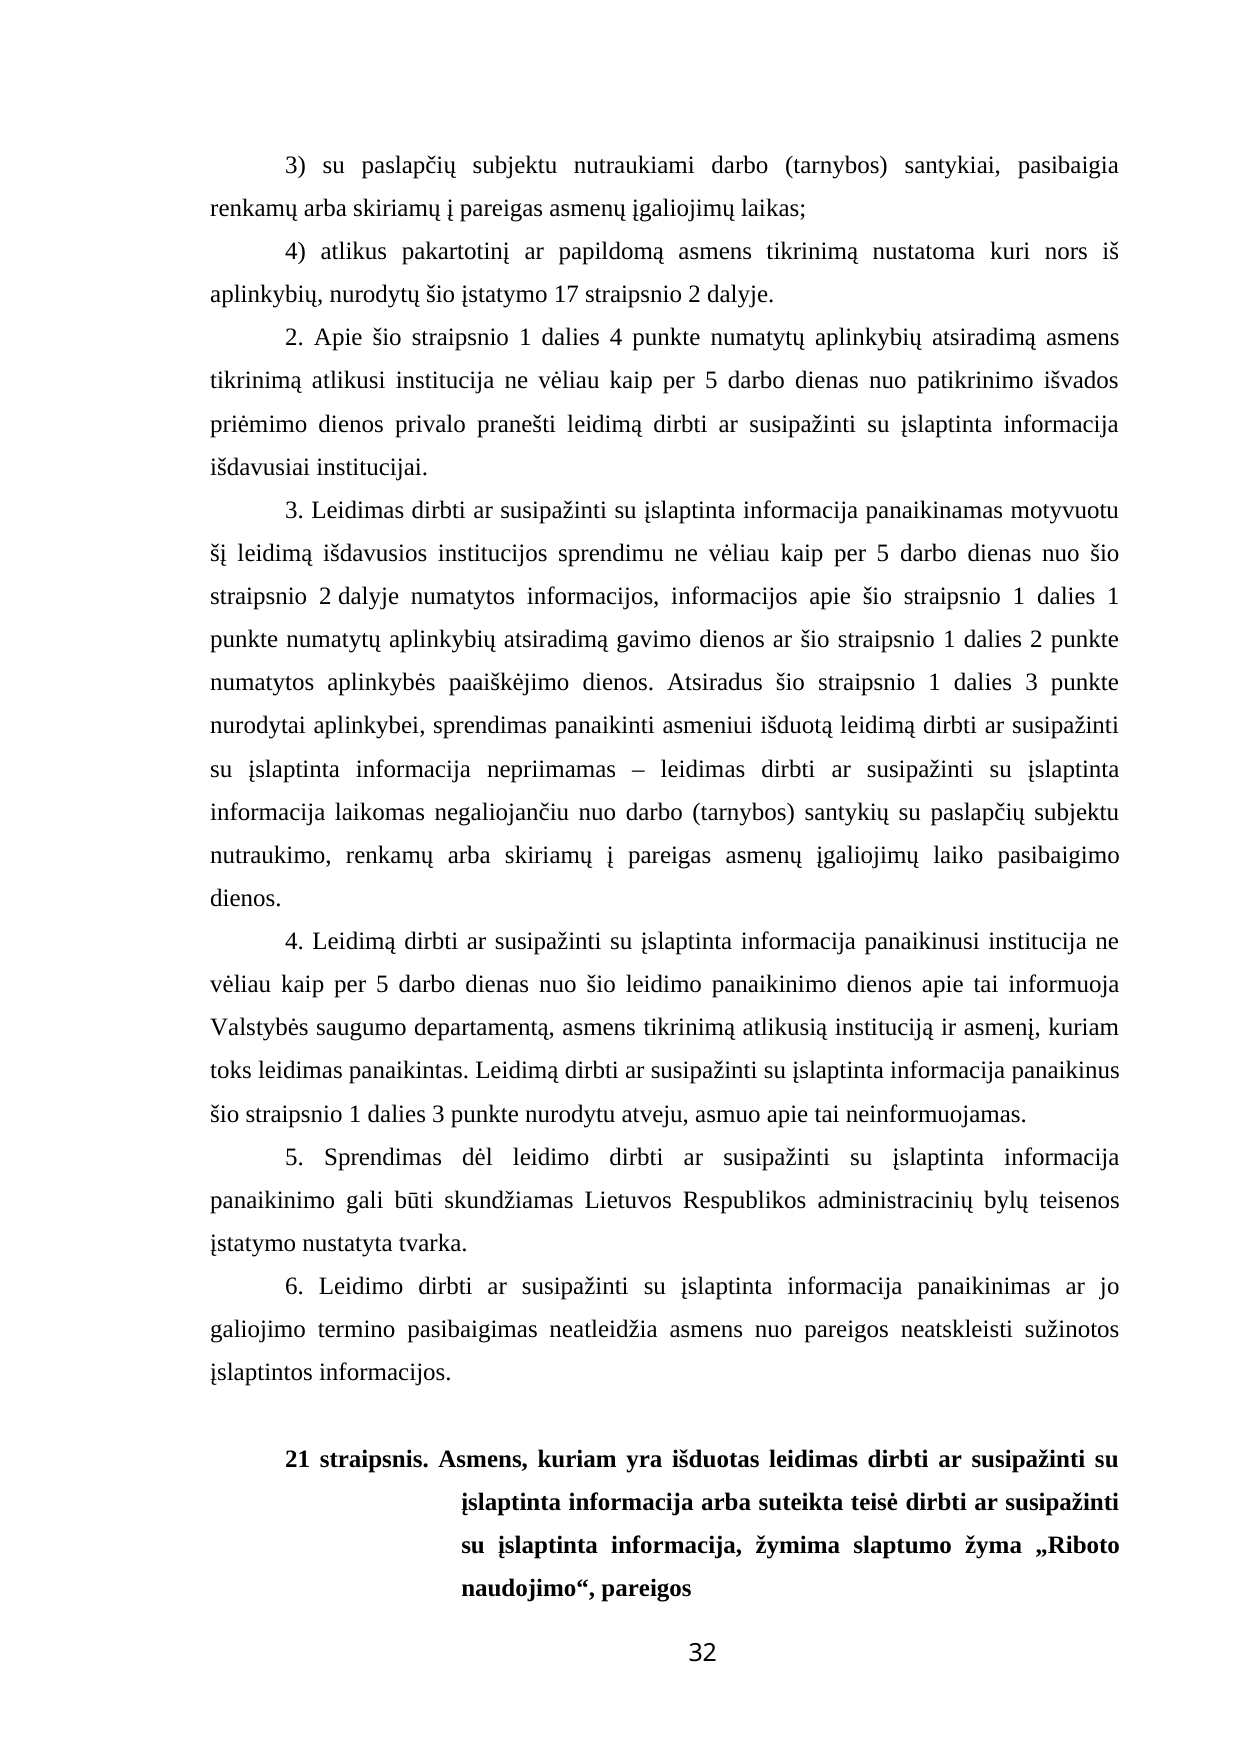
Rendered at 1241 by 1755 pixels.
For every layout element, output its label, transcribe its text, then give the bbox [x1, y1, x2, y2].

text 6. Leidimo dirbti ar susipažinti su įslaptinta informacija panaikinimas ar jo galiojimo termino pasibaigimas neatleidžia asmens nuo pareigos neatskleisti sužinotos įslaptintos informacijos. [210, 1271, 1120, 1386]
text 3. Leidimas dirbti ar susipažinti su įslaptinta informacija panaikinamas motyvuotu šį leidimą išdavusios institucijos sprendimu ne vėliau kaip per 5 darbo dienas nuo šio straipsnio 2 dalyje numatytos informacijos, informacijos apie šio straipsnio 1 dalies 1 punkte numatytų aplinkybių atsiradimą gavimo dienos ar šio straipsnio 1 dalies 2 punkte numatytos aplinkybės paaiškėjimo dienos. Atsiradus šio straipsnio 1 dalies 3 punkte nurodytai aplinkybei, sprendimas panaikinti asmeniui išduotą leidimą dirbti ar susipažinti su įslaptinta informacija nepriimamas – leidimas dirbti ar susipažinti su įslaptinta informacija laikomas negaliojančiu nuo darbo (tarnybos) santykių su paslapčių subjektu nutraukimo, renkamų arba skiriamų į pareigas asmenų įgaliojimų laiko pasibaigimo dienos. [210, 495, 1120, 912]
text 2. Apie šio straipsnio 1 dalies 4 punkte numatytų aplinkybių atsiradimą asmens tikrinimą atlikusi institucija ne vėliau kaip per 5 darbo dienas nuo patikrinimo išvados priėmimo dienos privalo pranešti leidimą dirbti ar susipažinti su įslaptinta informacija išdavusiai institucijai. [210, 322, 1120, 481]
text 4) atlikus pakartotinį ar papildomą asmens tikrinimą nustatoma kuri nors iš aplinkybių, nurodytų šio įstatymo 17 straipsnio 2 dalyje. [210, 236, 1120, 308]
text 21 straipsnis. Asmens, kuriam yra išduotas leidimas dirbti ar susipažinti su įslaptinta informacija arba suteikta teisė dirbti ar susipažinti su įslaptinta informacija, žymima slaptumo žyma „Riboto naudojimo“, pareigos [285, 1444, 1120, 1602]
text 5. Sprendimas dėl leidimo dirbti ar susipažinti su įslaptinta informacija panaikinimo gali būti skundžiamas Lietuvos Respublikos administracinių bylų teisenos įstatymo nustatyta tvarka. [210, 1142, 1120, 1257]
text 4. Leidimą dirbti ar susipažinti su įslaptinta informacija panaikinusi institucija ne vėliau kaip per 5 darbo dienas nuo šio leidimo panaikinimo dienos apie tai informuoja Valstybės saugumo departamentą, asmens tikrinimą atlikusią instituciją ir asmenį, kuriam toks leidimas panaikintas. Leidimą dirbti ar susipažinti su įslaptinta informacija panaikinus šio straipsnio 1 dalies 3 punkte nurodytu atveju, asmuo apie tai neinformuojamas. [210, 926, 1120, 1127]
text 3) su paslapčių subjektu nutraukiami darbo (tarnybos) santykiai, pasibaigia renkamų arba skiriamų į pareigas asmenų įgaliojimų laikas; [210, 150, 1120, 222]
